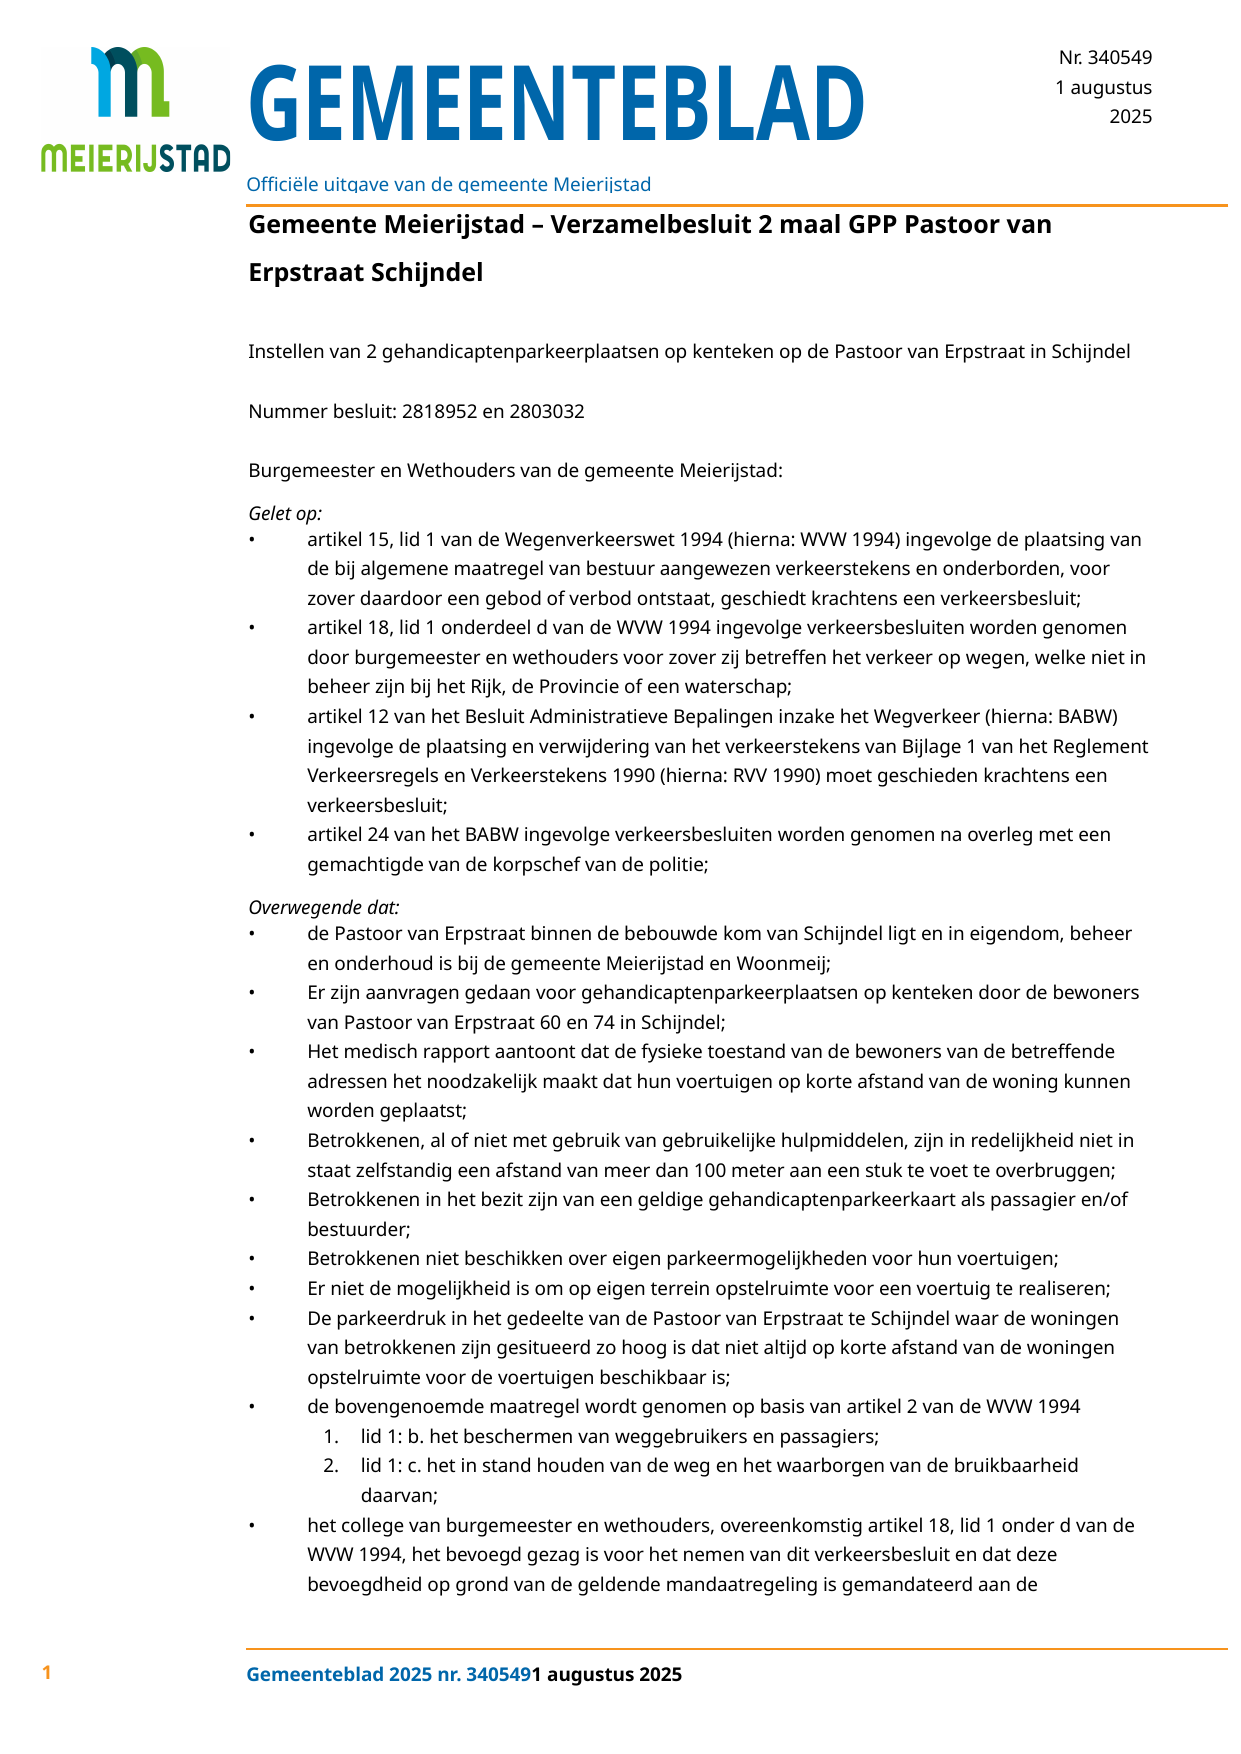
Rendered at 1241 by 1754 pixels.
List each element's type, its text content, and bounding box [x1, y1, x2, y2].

list Er niet de mogelijkheid is om op eigen terrein opstelruimte voor een voertuig te realiseren; [248, 1275, 1152, 1301]
list Het medisch rapport aantoont dat de fysieke toestand van de bewoners van de betreffende adressen het noodzakelijk maakt dat hun voertuigen op korte afstand van de woning kunnen worden geplaatst; [248, 1038, 1152, 1123]
list lid 1: c. het in stand houden van de weg en het waarborgen van de bruikbaarheid daarvan; [323, 1453, 1152, 1508]
list artikel 18, lid 1 onderdeel d van de WVW 1994 ingevolge verkeersbesluiten worden genomen door burgemeester en wethouders voor zover zij betreffen het verkeer op wegen, welke niet in beheer zijn bij het Rijk, de Provincie of een waterschap; [248, 614, 1152, 699]
text Gemeente Meierijstad – Verzamelbesluit 2 maal GPP Pastoor van Erpstraat Schijndel [248, 207, 1152, 288]
text Gelet op: [248, 500, 1152, 526]
list het college van burgemeester en wethouders, overeenkomstig artikel 18, lid 1 onder d van de WVW 1994, het bevoegd gezag is voor het nemen van dit verkeersbesluit en dat deze bevoegdheid op grond van de geldende mandaatregeling is gemandateerd aan de [248, 1512, 1152, 1597]
text Burgemeester en Wethouders van de gemeente Meierijstad: [248, 457, 1152, 483]
list lid 1: b. het beschermen van weggebruikers en passagiers; [323, 1423, 1152, 1449]
list Betrokkenen niet beschikken over eigen parkeermogelijkheden voor hun voertuigen; [248, 1246, 1152, 1271]
picture [41, 47, 231, 172]
list artikel 15, lid 1 van de Wegenverkeerswet 1994 (hierna: WVW 1994) ingevolge de plaatsing van de bij algemene maatregel van bestuur aangewezen verkeerstekens en onderborden, voor zover daardoor een gebod of verbod ontstaat, geschiedt krachtens een verkeersbesluit; [248, 526, 1152, 611]
list De parkeerdruk in het gedeelte van de Pastoor van Erpstraat te Schijndel waar de woningen van betrokkenen zijn gesitueerd zo hoog is dat niet altijd op korte afstand van de woningen opstelruimte voor de voertuigen beschikbaar is; [248, 1305, 1152, 1389]
list de Pastoor van Erpstraat binnen de bebouwde kom van Schijndel ligt en in eigendom, beheer en onderhoud is bij de gemeente Meierijstad en Woonmeij; [248, 920, 1152, 975]
text Instellen van 2 gehandicaptenparkeerplaatsen op kenteken op de Pastoor van Erpstraat in Schijndel [248, 339, 1152, 364]
text Nummer besluit: 2818952 en 2803032 [248, 398, 1152, 423]
list Betrokkenen in het bezit zijn van een geldige gehandicaptenparkeerkaart als passagier en/of bestuurder; [248, 1186, 1152, 1242]
list artikel 24 van het BABW ingevolge verkeersbesluiten worden genomen na overleg met een gemachtigde van de korpschef van de politie; [248, 822, 1152, 877]
list Er zijn aanvragen gedaan voor gehandicaptenparkeerplaatsen op kenteken door de bewoners van Pastoor van Erpstraat 60 en 74 in Schijndel; [248, 979, 1152, 1034]
text Overwegende dat: [248, 894, 1152, 920]
list Betrokkenen, al of niet met gebruik van gebruikelijke hulpmiddelen, zijn in redelijkheid niet in staat zelfstandig een afstand van meer dan 100 meter aan een stuk te voet te overbruggen; [248, 1127, 1152, 1182]
list artikel 12 van het Besluit Administratieve Bepalingen inzake het Wegverkeer (hierna: BABW) ingevolge de plaatsing en verwijdering van het verkeerstekens van Bijlage 1 van het Reglement Verkeersregels en Verkeerstekens 1990 (hierna: RVV 1990) moet geschieden krachtens een verkeersbesluit; [248, 703, 1152, 818]
list de bovengenoemde maatregel wordt genomen op basis van artikel 2 van de WVW 1994 [248, 1393, 1152, 1419]
